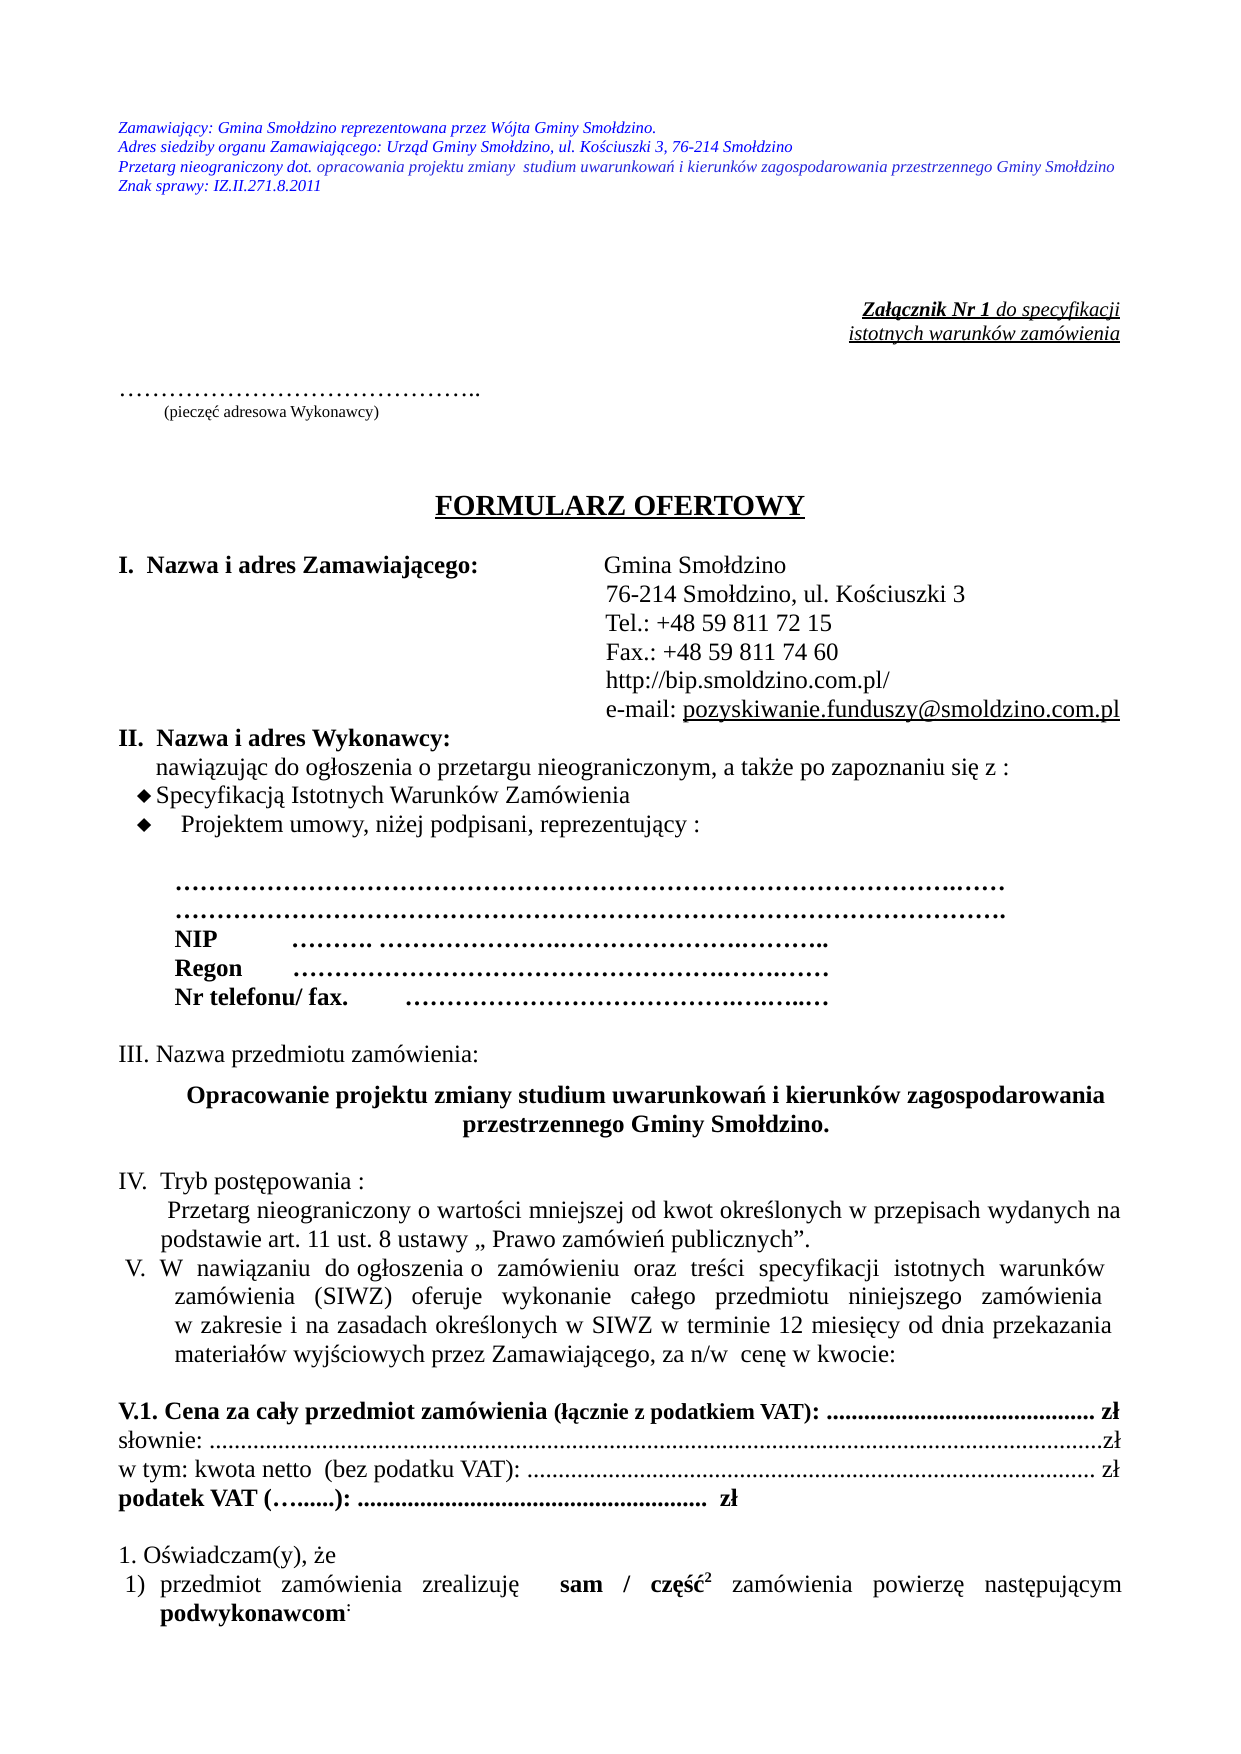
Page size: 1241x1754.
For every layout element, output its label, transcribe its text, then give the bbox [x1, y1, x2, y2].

text NIP ………. ………………….………………….……….. [174, 924, 1122, 953]
list Specyfikacją Istotnych Warunków Zamówienia [118, 781, 1122, 809]
text podatek VAT (…......): ........................................................ zł [118, 1483, 1122, 1511]
text …………………………………….. [118, 373, 1122, 402]
text e-mail: pozyskiwanie.funduszy@smoldzino.com.pl [606, 694, 1122, 723]
text Regon …………………………………………….…….…… [174, 953, 1122, 982]
list II. Nazwa i adres Wykonawcy: [118, 723, 1122, 752]
text Załącznik Nr 1 do specyfikacji istotnych warunków zamówienia [782, 296, 1122, 344]
list Projektem umowy, niżej podpisani, reprezentujący : [118, 809, 1122, 838]
text 76-214 Smołdzino, ul. Kościuszki 3 [606, 579, 1122, 608]
text III. Nazwa przedmiotu zamówienia: [118, 1039, 1122, 1068]
text V.1. Cena za cały przedmiot zamówienia (łącznie z podatkiem VAT): ........................................... zł [118, 1396, 1122, 1425]
text słownie: ...............................................................................................................................................zł [118, 1425, 1122, 1454]
list V. W nawiązaniu do ogłoszenia o zamówieniu oraz treści specyfikacji istotnych warunków zamówienia (SIWZ) oferuje wykonanie całego przedmiotu niniejszego zamówienia w zakresie i na zasadach określonych w SIWZ w terminie 12 miesięcy od dnia przekazania materiałów wyjściowych przez Zamawiającego, za n/w cenę w kwocie: [118, 1253, 1122, 1368]
text ………………………………………………………………………………………. [174, 896, 1122, 924]
text ………………………………………………………………………………….…… [174, 867, 1122, 896]
text Opracowanie projektu zmiany studium uwarunkowań i kierunków zagospodarowania przestrzennego Gminy Smołdzino. [118, 1081, 1116, 1138]
list IV. Tryb postępowania : [118, 1166, 1122, 1195]
text Fax.: +48 59 811 74 60 [118, 637, 1122, 666]
list I. Nazwa i adres Zamawiającego: Gmina Smołdzino [118, 551, 1122, 579]
text (pieczęć adresowa Wykonawcy) [118, 402, 1122, 421]
text FORMULARZ OFERTOWY [118, 488, 1122, 522]
text w tym: kwota netto (bez podatku VAT): ........................................................................................... zł [118, 1454, 1122, 1483]
text Przetarg nieograniczony o wartości mniejszej od kwot określonych w przepisach wydanych na podstawie art. 11 ust. 8 ustawy „ Prawo zamówień publicznych”. [160, 1195, 1122, 1253]
text nawiązując do ogłoszenia o przetargu nieograniczonym, a także po zapoznaniu się z : [118, 752, 1122, 781]
text Tel.: +48 59 811 72 15 [118, 608, 1122, 637]
text http://bip.smoldzino.com.pl/ [118, 666, 1122, 694]
list przedmiot zamówienia zrealizuję sam / część2 zamówienia powierzę następującym podwykonawcom: [124, 1569, 1122, 1626]
list 1. Oświadczam(y), że [118, 1540, 1122, 1569]
text Nr telefonu/ fax. ………………………………….….…..… [174, 982, 1122, 1011]
